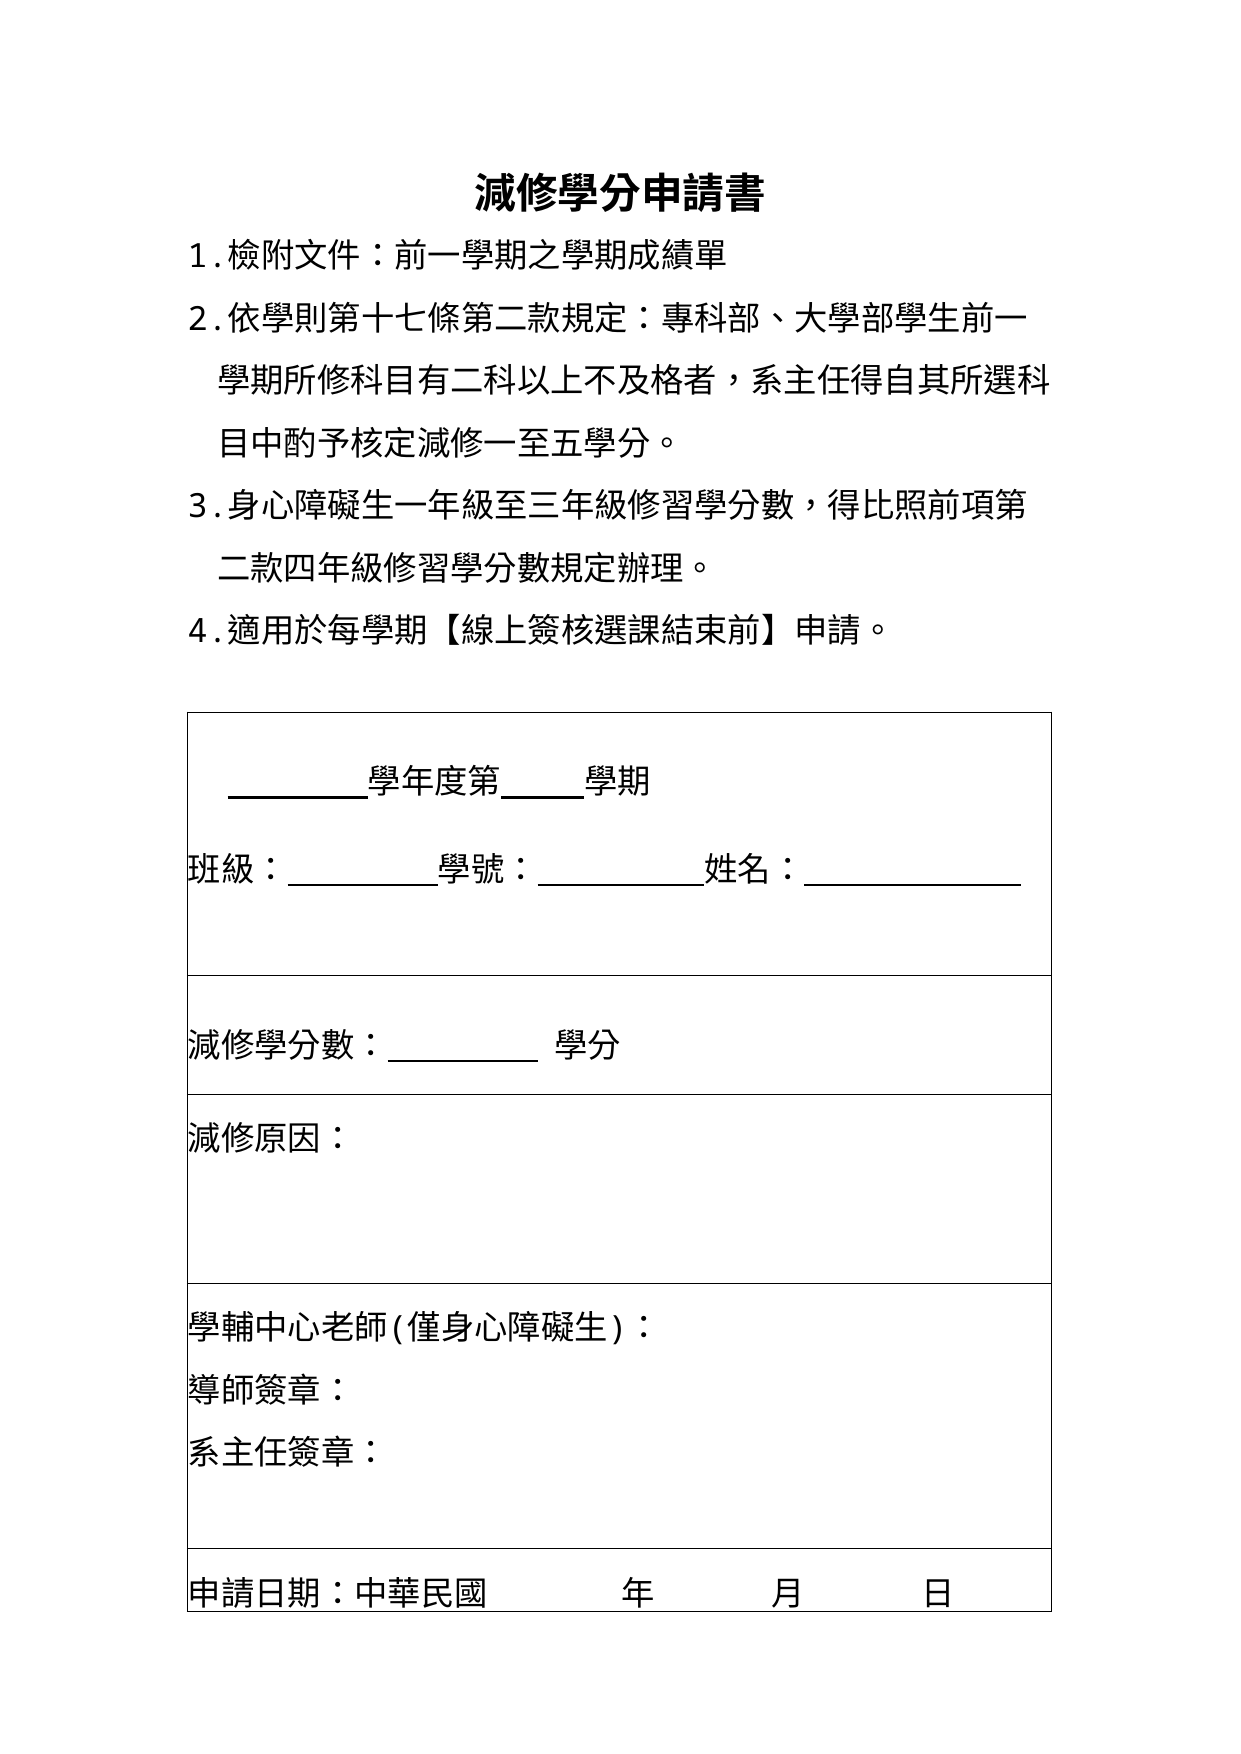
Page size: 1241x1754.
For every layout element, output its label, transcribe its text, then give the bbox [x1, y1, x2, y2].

text 1.檢附文件：前一學期之學期成績單 [187, 212, 1053, 274]
text 2.依學則第十七條第二款規定：專科部、大學部學生前一學期所修科目有二科以上不及格者，系主任得自其所選科目中酌予核定減修一至五學分。 [187, 274, 1053, 462]
text 3.身心障礙生一年級至三年級修習學分數，得比照前項第二款四年級修習學分數規定辦理。 [187, 462, 1053, 587]
text 4.適用於每學期【線上簽核選課結束前】申請。 [187, 587, 1053, 649]
text 減修學分申請書 [187, 149, 1053, 212]
table_cell 減修學分數： 學分 [188, 976, 1051, 1093]
table_cell 減修原因： [188, 1095, 1051, 1282]
table_cell 申請日期：中華民國 年 月 日 [188, 1549, 1051, 1611]
table_cell 學輔中心老師(僅身心障礙生)： 導師簽章： 系主任簽章： [188, 1284, 1051, 1548]
table_header 學年度第 學期 班級： 學號： 姓名： [188, 713, 1051, 975]
